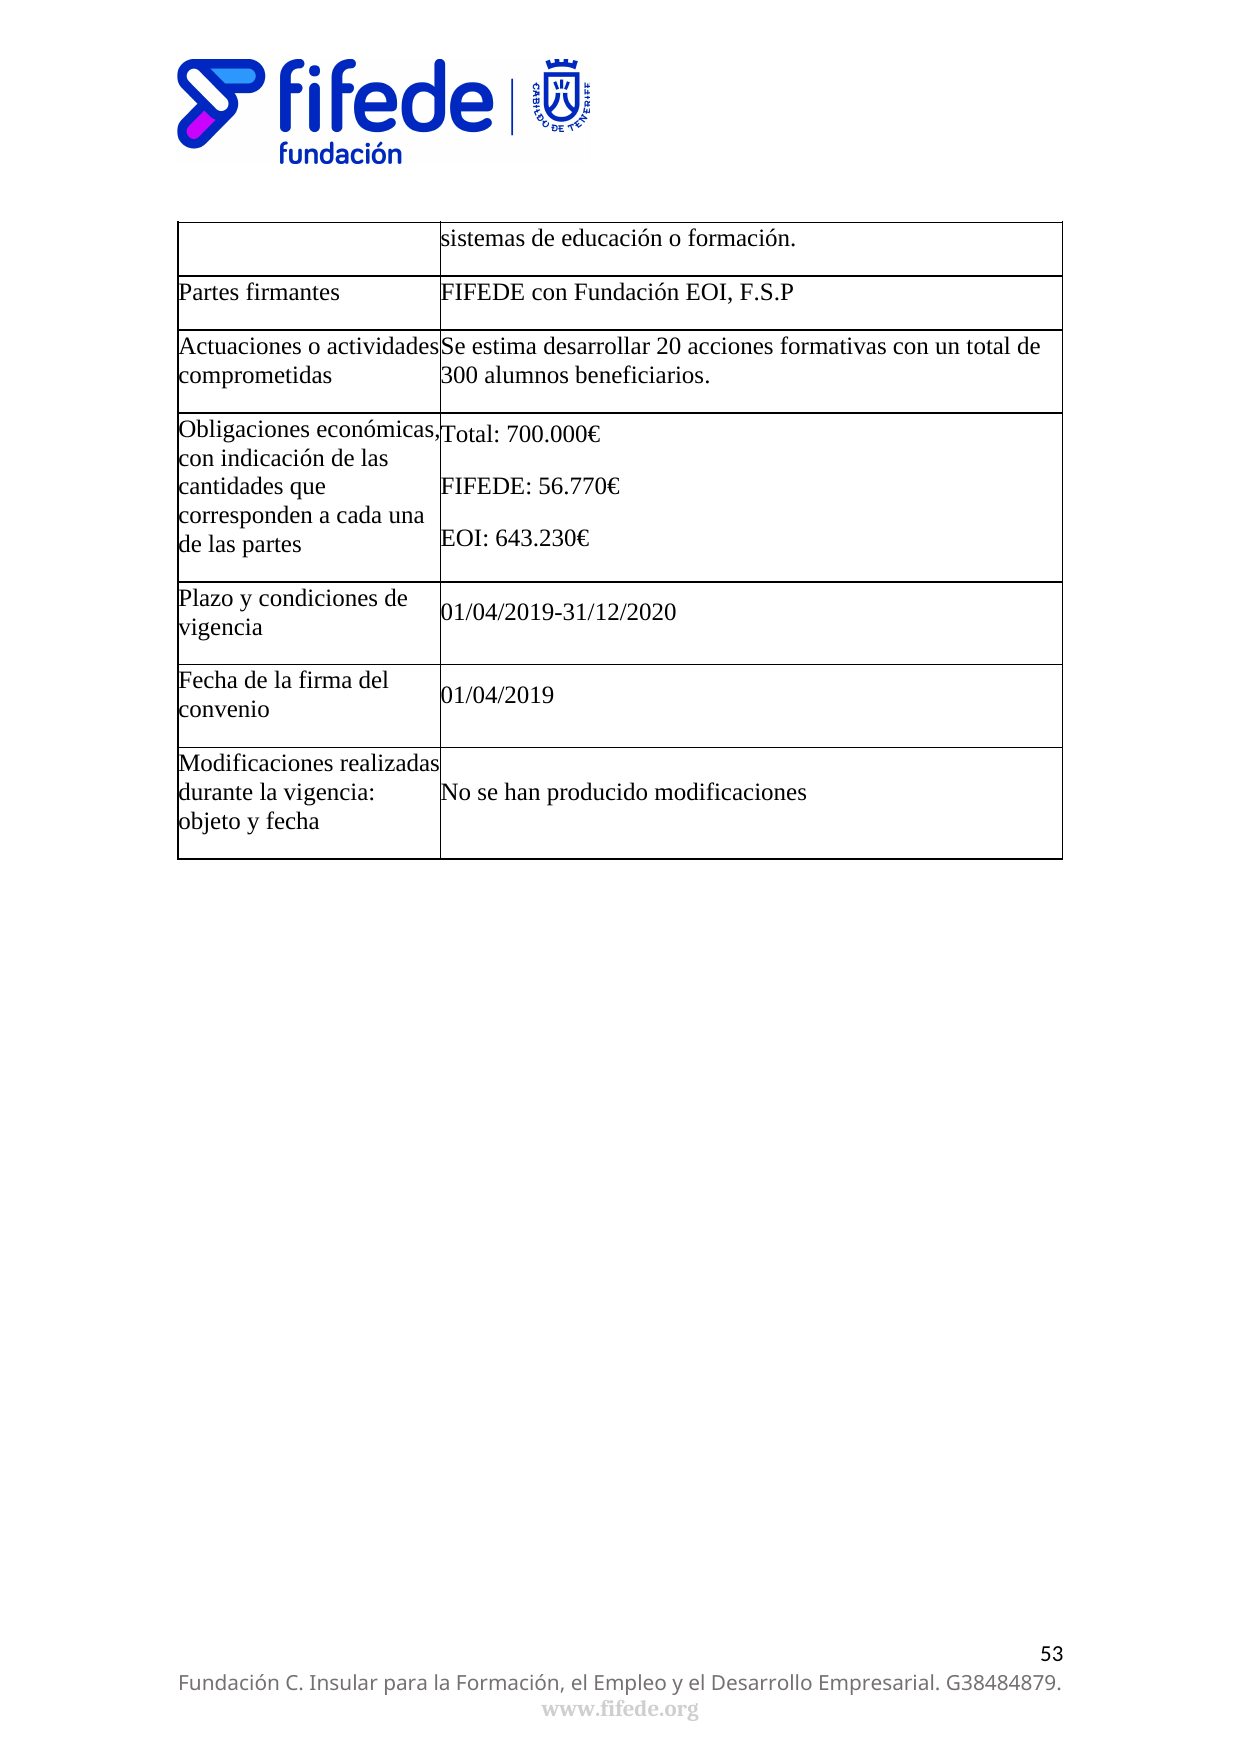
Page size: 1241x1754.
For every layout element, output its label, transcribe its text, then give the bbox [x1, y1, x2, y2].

table_cell 01/04/2019 [441, 665, 1062, 746]
table_header sistemas de educación o formación. [441, 223, 1062, 275]
table_cell No se han producido modificaciones [441, 748, 1062, 858]
table_cell Fecha de la firma del convenio [179, 665, 440, 746]
table_cell FIFEDE con Fundación EOI, F.S.P [441, 277, 1062, 329]
table_cell Partes firmantes [179, 277, 440, 329]
table_cell Plazo y condiciones de vigencia [179, 583, 440, 664]
table_cell Modificaciones realizadas durante la vigencia: objeto y fecha [179, 748, 440, 858]
table_cell 01/04/2019-31/12/2020 [441, 583, 1062, 664]
table_cell Total: 700.000€ FIFEDE: 56.770€ EOI: 643.230€ [441, 414, 1062, 581]
table_header [179, 223, 440, 275]
table_cell Actuaciones o actividades comprometidas [179, 331, 440, 412]
table_cell Obligaciones económicas, con indicación de las cantidades que corresponden a cada una de las partes [179, 414, 440, 581]
table_cell Se estima desarrollar 20 acciones formativas con un total de 300 alumnos beneficiarios. [441, 331, 1062, 412]
